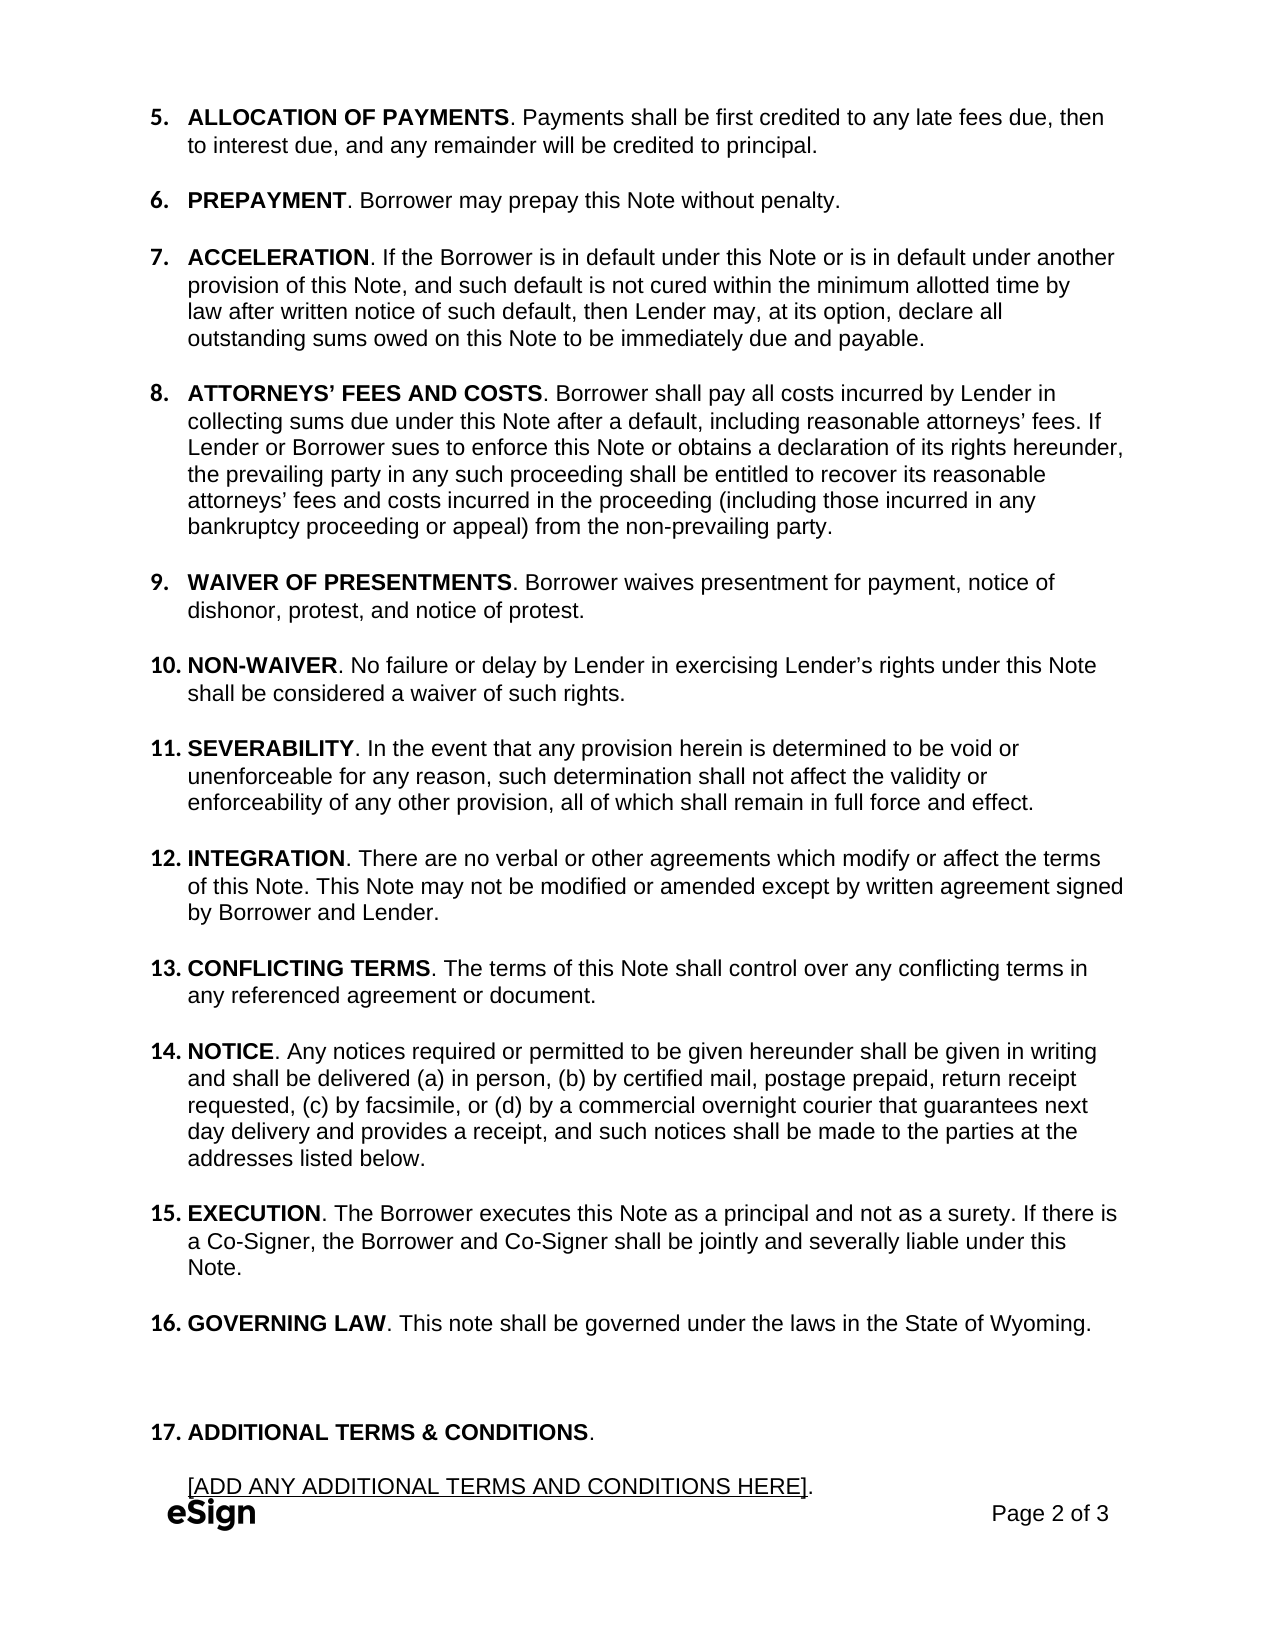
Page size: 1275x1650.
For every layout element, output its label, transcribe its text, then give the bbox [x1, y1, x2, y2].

list [ADD ANY ADDITIONAL TERMS AND CONDITIONS HERE]. [187, 1473, 1125, 1499]
list ATTORNEYS’ FEES AND COSTS. Borrower shall pay all costs incurred by Lender in collecting sums due under this Note after a default, including reasonable attorneys’ fees. If Lender or Borrower sues to enforce this Note or obtains a declaration of its rights hereunder, the prevailing party in any such proceeding shall be entitled to recover its reasonable attorneys’ fees and costs incurred in the proceeding (including those incurred in any bankruptcy proceeding or appeal) from the non-prevailing party. [150, 377, 1125, 540]
list NON-WAIVER. No failure or delay by Lender in exercising Lender’s rights under this Note shall be considered a waiver of such rights. [150, 649, 1125, 706]
list ALLOCATION OF PAYMENTS. Payments shall be first credited to any late fees due, then to interest due, and any remainder will be credited to principal. [150, 101, 1125, 158]
list ADDITIONAL TERMS & CONDITIONS. [150, 1416, 1125, 1447]
list EXECUTION. The Borrower executes this Note as a principal and not as a surety. If there is a Co-Signer, the Borrower and Co-Signer shall be jointly and severally liable under this Note. [150, 1197, 1125, 1280]
list INTEGRATION. There are no verbal or other agreements which modify or affect the terms of this Note. This Note may not be modified or amended except by written agreement signed by Borrower and Lender. [150, 842, 1125, 925]
list ACCELERATION. If the Borrower is in default under this Note or is in default under another provision of this Note, and such default is not cured within the minimum allotted time by law after written notice of such default, then Lender may, at its option, declare all outstanding sums owed on this Note to be immediately due and payable. [150, 241, 1125, 351]
list PREPAYMENT. Borrower may prepay this Note without penalty. [150, 184, 1125, 215]
list CONFLICTING TERMS. The terms of this Note shall control over any conflicting terms in any referenced agreement or document. [150, 952, 1125, 1008]
list NOTICE. Any notices required or permitted to be given hereunder shall be given in writing and shall be delivered (a) in person, (b) by certified mail, postage prepaid, return receipt requested, (c) by facsimile, or (d) by a commercial overnight courier that guarantees next day delivery and provides a receipt, and such notices shall be made to the parties at the addresses listed below. [150, 1035, 1125, 1171]
list SEVERABILITY. In the event that any provision herein is determined to be void or unenforceable for any reason, such determination shall not affect the validity or enforceability of any other provision, all of which shall remain in full force and effect. [150, 732, 1125, 816]
list WAIVER OF PRESENTMENTS. Borrower waives presentment for payment, notice of dishonor, protest, and notice of protest. [150, 566, 1125, 623]
list GOVERNING LAW. This note shall be governed under the laws in the State of Wyoming. [150, 1307, 1125, 1337]
